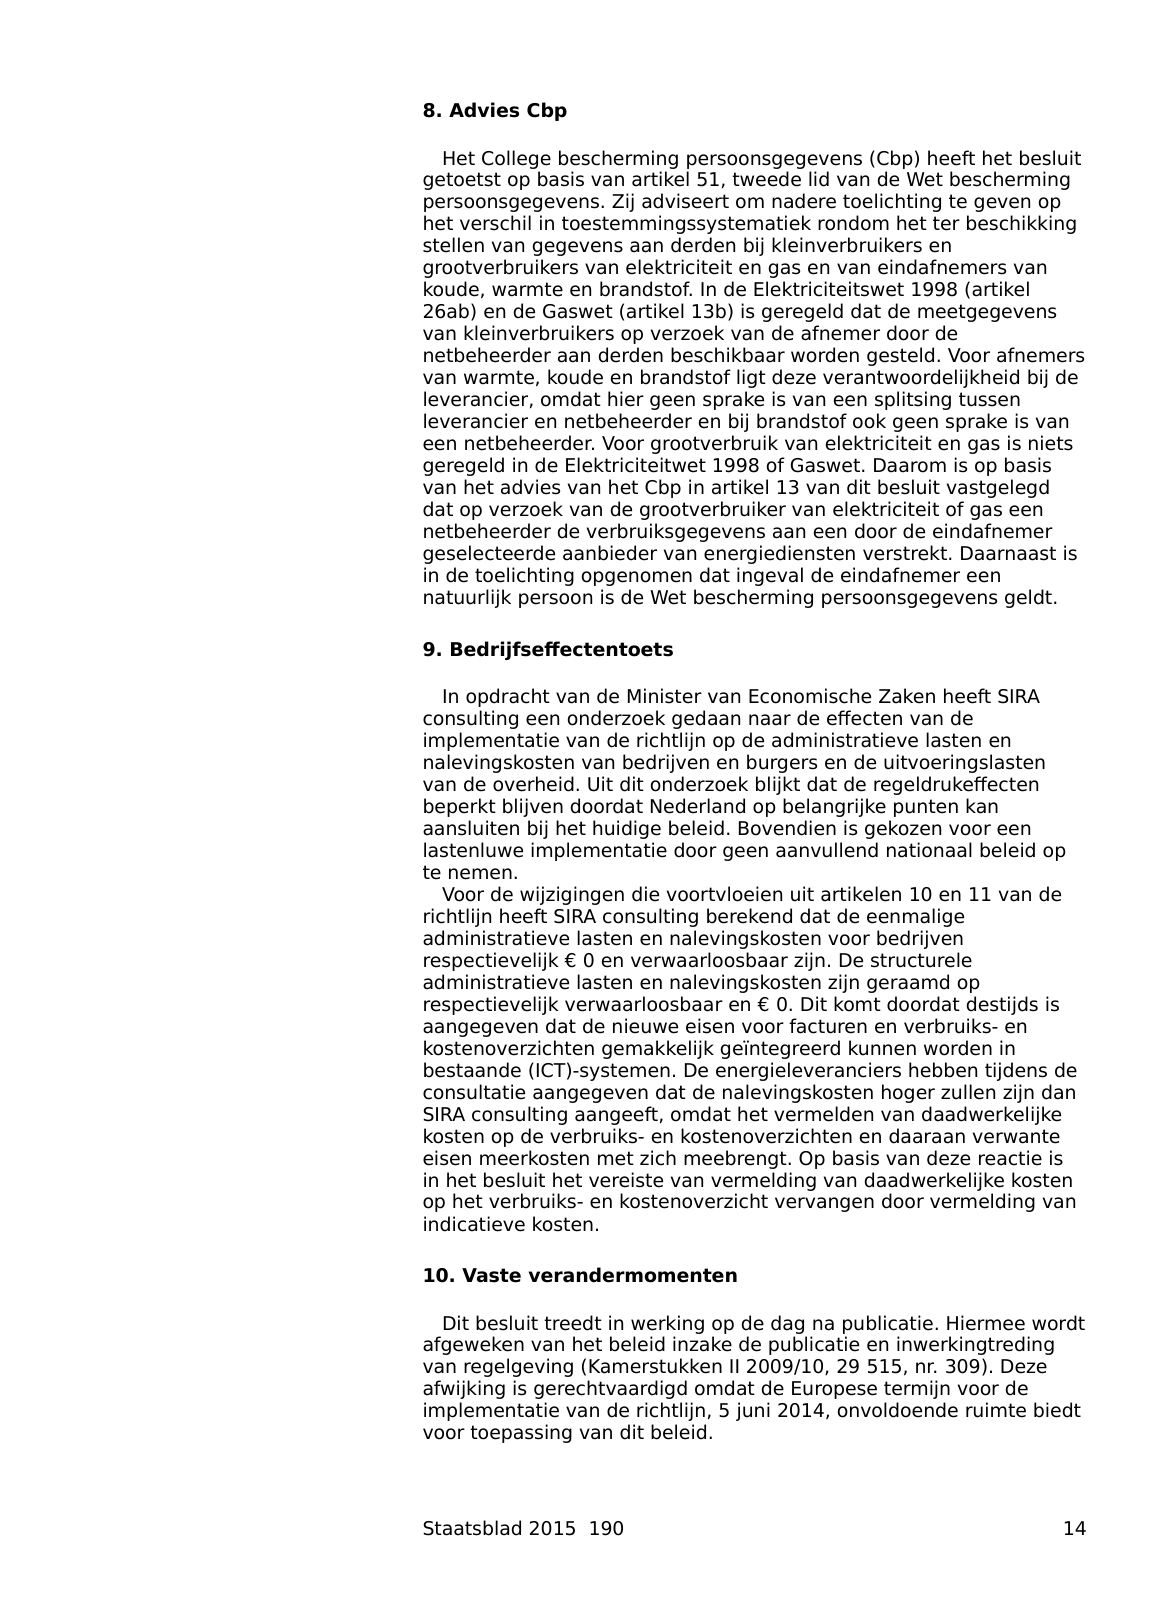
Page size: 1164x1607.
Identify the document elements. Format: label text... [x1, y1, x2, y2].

subtitle 9. Bedrijfseffectentoets [422, 639, 1087, 661]
text In opdracht van de Minister van Economische Zaken heeft SIRA consulting een onderzoek gedaan naar de effecten van de implementatie van de richtlijn op de administratieve lasten en nalevingskosten van bedrijven en burgers en de uitvoeringslasten van de overheid. Uit dit onderzoek blijkt dat de regeldrukeffecten beperkt blijven doordat Nederland op belangrijke punten kan aansluiten bij het huidige beleid. Bovendien is gekozen voor een lastenluwe implementatie door geen aanvullend nationaal beleid op te nemen. [422, 686, 1087, 884]
text Dit besluit treedt in werking op de dag na publicatie. Hiermee wordt afgeweken van het beleid inzake de publicatie en inwerkingtreding van regelgeving (Kamerstukken II 2009/10, 29 515, nr. 309). Deze afwijking is gerechtvaardigd omdat de Europese termijn voor de implementatie van de richtlijn, 5 juni 2014, onvoldoende ruimte biedt voor toepassing van dit beleid. [422, 1312, 1087, 1444]
text Het College bescherming persoonsgegevens (Cbp) heeft het besluit getoetst op basis van artikel 51, tweede lid van de Wet bescherming persoonsgegevens. Zij adviseert om nadere toelichting te geven op het verschil in toestemmingssystematiek rondom het ter beschikking stellen van gegevens aan derden bij kleinverbruikers en grootverbruikers van elektriciteit en gas en van eindafnemers van koude, warmte en brandstof. In de Elektriciteitswet 1998 (artikel 26ab) en de Gaswet (artikel 13b) is geregeld dat de meetgegevens van kleinverbruikers op verzoek van de afnemer door de netbeheerder aan derden beschikbaar worden gesteld. Voor afnemers van warmte, koude en brandstof ligt deze verantwoordelijkheid bij de leverancier, omdat hier geen sprake is van een splitsing tussen leverancier en netbeheerder en bij brandstof ook geen sprake is van een netbeheerder. Voor grootverbruik van elektriciteit en gas is niets geregeld in de Elektriciteitwet 1998 of Gaswet. Daarom is op basis van het advies van het Cbp in artikel 13 van dit besluit vastgelegd dat op verzoek van de grootverbruiker van elektriciteit of gas een netbeheerder de verbruiksgegevens aan een door de eindafnemer geselecteerde aanbieder van energiediensten verstrekt. Daarnaast is in de toelichting opgenomen dat ingeval de eindafnemer een natuurlijk persoon is de Wet bescherming persoonsgegevens geldt. [422, 147, 1087, 609]
subtitle 8. Advies Cbp [422, 100, 1087, 122]
text Voor de wijzigingen die voortvloeien uit artikelen 10 en 11 van de richtlijn heeft SIRA consulting berekend dat de eenmalige administratieve lasten en nalevingskosten voor bedrijven respectievelijk € 0 en verwaarloosbaar zijn. De structurele administratieve lasten en nalevingskosten zijn geraamd op respectievelijk verwaarloosbaar en € 0. Dit komt doordat destijds is aangegeven dat de nieuwe eisen voor facturen en verbruiks- en kostenoverzichten gemakkelijk geïntegreerd kunnen worden in bestaande (ICT)-systemen. De energieleveranciers hebben tijdens de consultatie aangegeven dat de nalevingskosten hoger zullen zijn dan SIRA consulting aangeeft, omdat het vermelden van daadwerkelijke kosten op de verbruiks- en kostenoverzichten en daaraan verwante eisen meerkosten met zich meebrengt. Op basis van deze reactie is in het besluit het vereiste van vermelding van daadwerkelijke kosten op het verbruiks- en kostenoverzicht vervangen door vermelding van indicatieve kosten. [422, 884, 1087, 1235]
subtitle 10. Vaste verandermomenten [422, 1265, 1087, 1287]
